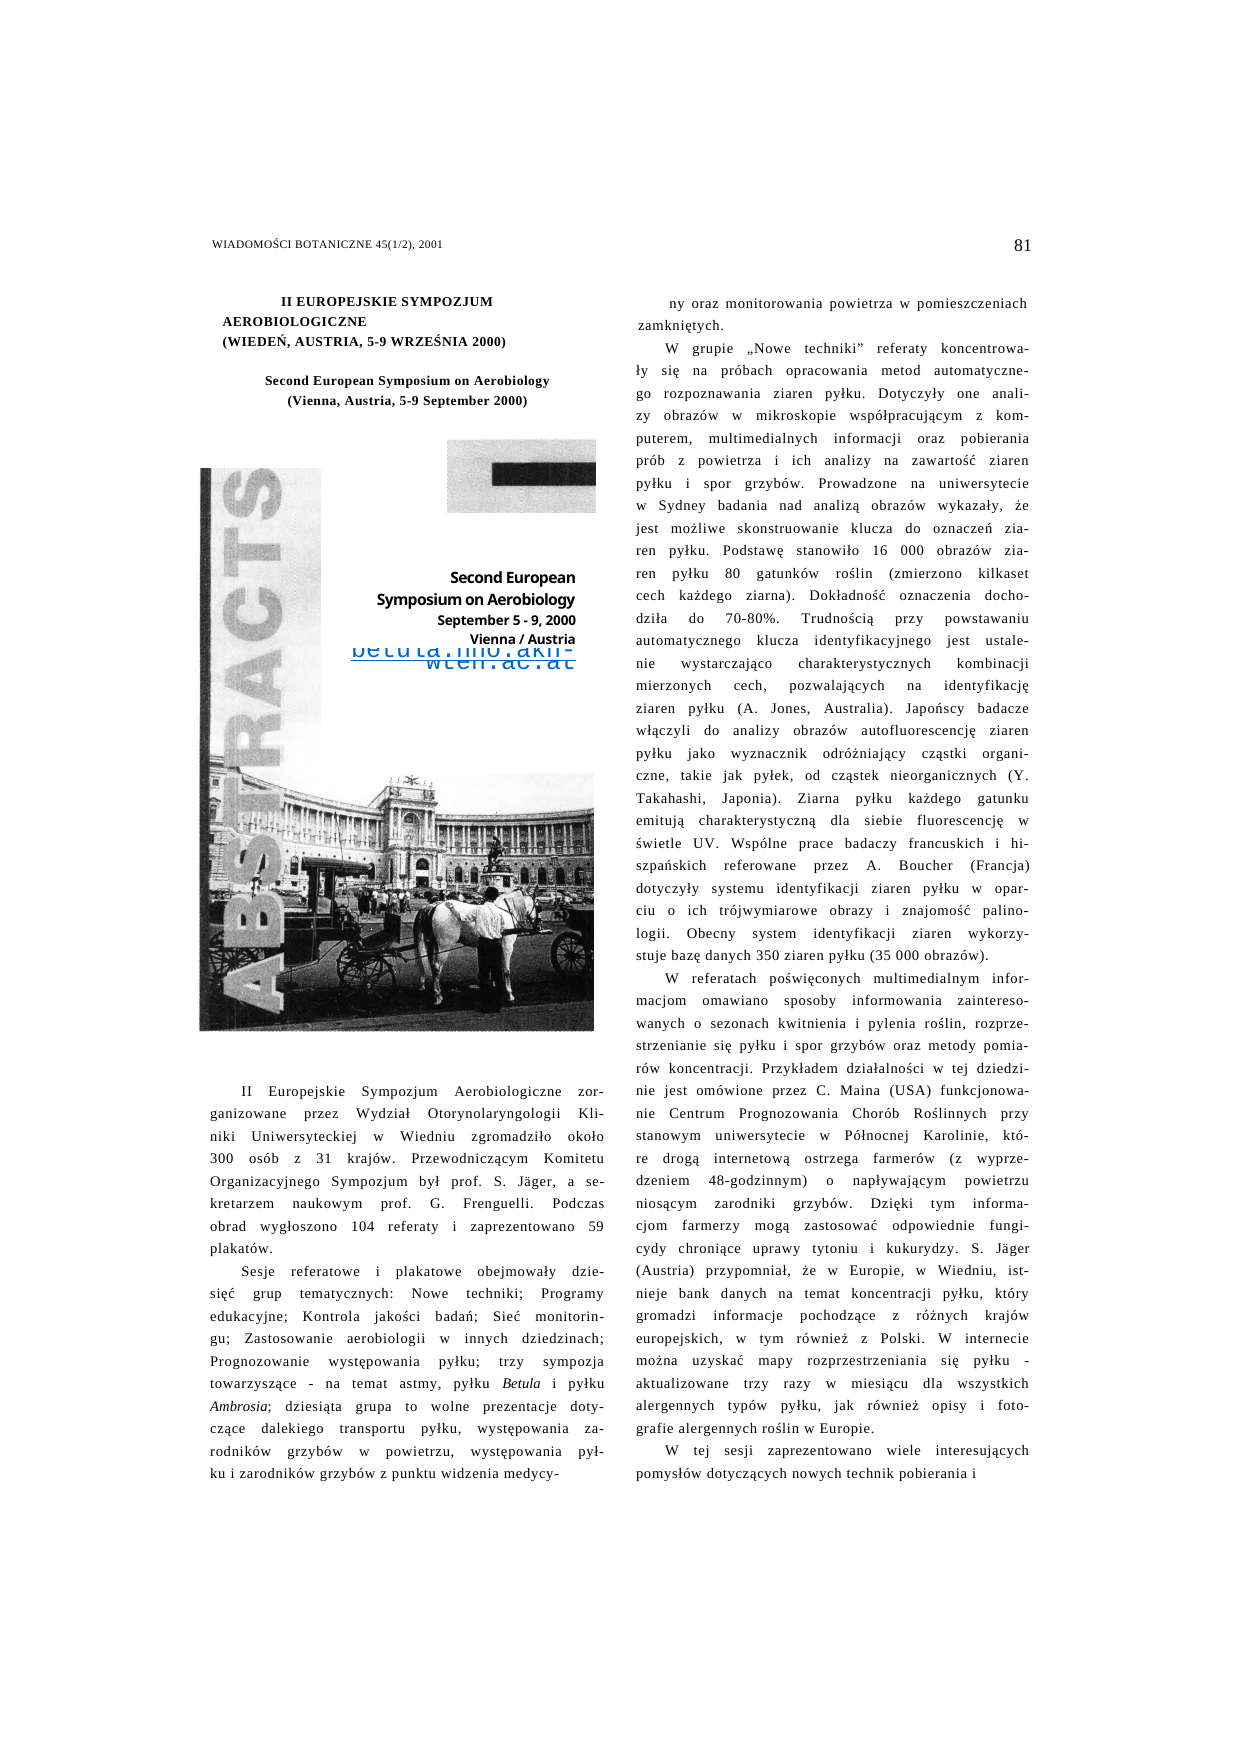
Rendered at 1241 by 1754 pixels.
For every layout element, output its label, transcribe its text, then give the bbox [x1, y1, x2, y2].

text W referatach poświęconych multimedialnym infor- macjom omawiano sposoby informowania zaintereso- wanych o sezonach kwitnienia i pylenia roślin, rozprze- strzenianie się pyłku i spor grzybów oraz metody pomia- rów koncentracji. Przykładem działalności w tej dziedzi- nie jest omówione przez C. Maina (USA) funkcjonowa- nie Centrum Prognozowania Chorób Roślinnych przy stanowym uniwersytecie w Północnej Karolinie, któ- re drogą internetową ostrzega farmerów (z wyprze- dzeniem 48-godzinnym) o napływającym powietrzu niosącym zarodniki grzybów. Dzięki tym informa- cjom farmerzy mogą zastosować odpowiednie fungi- cydy chroniące uprawy tytoniu i kukurydzy. S. Jäger (Austria) przypomniał, że w Europie, w Wiedniu, ist- nieje bank danych na temat koncentracji pyłku, który gromadzi informacje pochodzące z różnych krajów europejskich, w tym również z Polski. W internecie można uzyskać mapy rozprzestrzeniania się pyłku - aktualizowane trzy razy w miesiącu dla wszystkich alergennych typów pyłku, jak również opisy i foto- grafie alergennych roślin w Europie. [636, 965, 1030, 1438]
text II Europejskie Sympozjum Aerobiologiczne zor- ganizowane przez Wydział Otorynolaryngologii Kli- niki Uniwersyteckiej w Wiedniu zgromadziło około 300 osób z 31 krajów. Przewodniczącym Komitetu Organizacyjnego Sympozjum był prof. S. Jäger, a se- kretarzem naukowym prof. G. Frenguelli. Podczas obrad wygłoszono 104 referaty i zaprezentowano 59 plakatów. [210, 1078, 605, 1258]
text September 5 - 9, 2000 Vienna / Austria [332, 610, 576, 649]
text WIADOMOŚCI BOTANICZNE 45(1/2), 2001 [212, 239, 443, 250]
text Second European Symposium on Aerobiology (Vienna, Austria, 5-9 September 2000) [206, 369, 609, 409]
text W tej sesji zaprezentowano wiele interesujących pomysłów dotyczących nowych technik pobierania i [636, 1438, 1030, 1483]
text Second European Symposium on Aerobiology [332, 566, 576, 610]
text Sesje referatowe i plakatowe obejmowały dzie- sięć grup tematycznych: Nowe techniki; Programy edukacyjne; Kontrola jakości badań; Sieć monitorin- gu; Zastosowanie aerobiologii w innych dziedzinach; Prognozowanie występowania pyłku; trzy sympozja towarzyszące - na temat astmy, pyłku Betula i pyłku Ambrosia; dziesiąta grupa to wolne prezentacje doty- czące dalekiego transportu pyłku, występowania za- rodników grzybów w powietrzu, występowania pył- ku i zarodników grzybów z punktu widzenia medycy- [210, 1258, 605, 1483]
picture [196, 438, 596, 1032]
text http://betula.hno.akh-wten.ac.at [332, 649, 576, 680]
text ny oraz monitorowania powietrza w pomieszczeniach zamkniętych. [638, 290, 1028, 335]
text W grupie „Nowe techniki” referaty koncentrowa- ły się na próbach opracowania metod automatyczne- go rozpoznawania ziaren pyłku. Dotyczyły one anali- zy obrazów w mikroskopie współpracującym z kom- puterem, multimedialnych informacji oraz pobierania prób z powietrza i ich analizy na zawartość ziaren pyłku i spor grzybów. Prowadzone na uniwersytecie w Sydney badania nad analizą obrazów wykazały, że jest możliwe skonstruowanie klucza do oznaczeń zia- ren pyłku. Podstawę stanowiło 16 000 obrazów zia- ren pyłku 80 gatunków roślin (zmierzono kilkaset cech każdego ziarna). Dokładność oznaczenia docho- dziła do 70-80%. Trudnością przy powstawaniu automatycznego klucza identyfikacyjnego jest ustale- nie wystarczająco charakterystycznych kombinacji mierzonych cech, pozwalających na identyfikację ziaren pyłku (A. Jones, Australia). Japońscy badacze włączyli do analizy obrazów autofluorescencję ziaren pyłku jako wyznacznik odróżniający cząstki organi- czne, takie jak pyłek, od cząstek nieorganicznych (Y. Takahashi, Japonia). Ziarna pyłku każdego gatunku emitują charakterystyczną dla siebie fluorescencję w świetle UV. Wspólne prace badaczy francuskich i hi- szpańskich referowane przez A. Boucher (Francja) dotyczyły systemu identyfikacji ziaren pyłku w opar- ciu o ich trójwymiarowe obrazy i znajomość palino- logii. Obecny system identyfikacji ziaren wykorzy- stuje bazę danych 350 ziaren pyłku (35 000 obrazów). [636, 335, 1030, 965]
text 81 [1014, 237, 1032, 255]
text II EUROPEJSKIE SYMPOZJUM AEROBIOLOGICZNE (WIEDEŃ, AUSTRIA, 5-9 WRZEŚNIA 2000) [222, 290, 574, 350]
